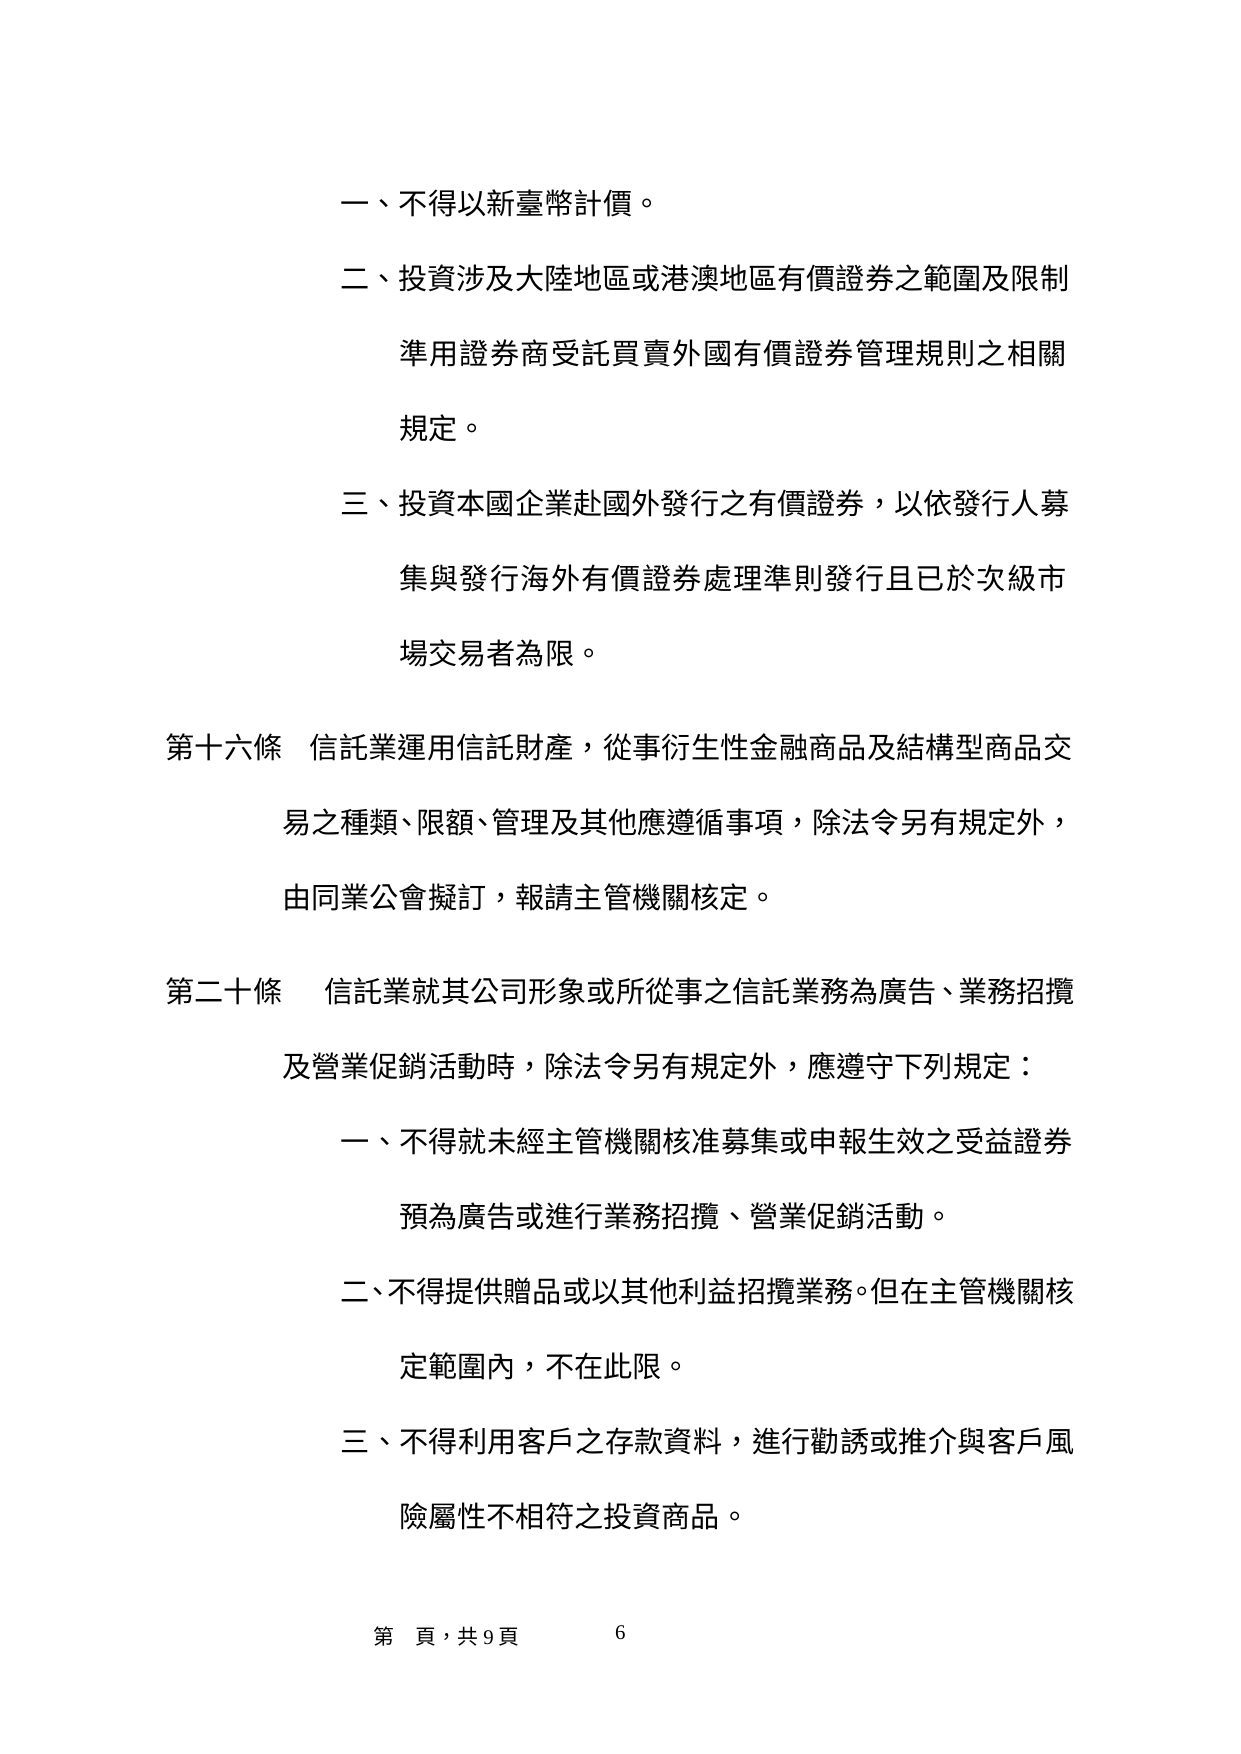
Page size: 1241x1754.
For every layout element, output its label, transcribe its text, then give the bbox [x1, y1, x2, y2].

text 二、不得提供贈品或以其他利益招攬業務。但在主管機關核定範圍內，不在此限。 [341, 1252, 1075, 1402]
text 一、不得以新臺幣計價。 [165, 164, 1069, 239]
text 三、不得利用客戶之存款資料，進行勸誘或推介與客戶風險屬性不相符之投資商品。 [341, 1402, 1075, 1552]
text 第二十條 信託業就其公司形象或所從事之信託業務為廣告、業務招攬及營業促銷活動時，除法令另有規定外，應遵守下列規定： [165, 952, 1075, 1102]
text 二、投資涉及大陸地區或港澳地區有價證券之範圍及限制，準用證券商受託買賣外國有價證券管理規則之相關規定。 [341, 239, 1069, 464]
text 三、投資本國企業赴國外發行之有價證券，以依發行人募集與發行海外有價證券處理準則發行且已於次級市場交易者為限。 [341, 464, 1069, 689]
text 一、不得就未經主管機關核准募集或申報生效之受益證券，預為廣告或進行業務招攬、營業促銷活動。 [341, 1102, 1075, 1252]
text 第十六條 信託業運用信託財產，從事衍生性金融商品及結構型商品交易之種類、限額、管理及其他應遵循事項，除法令另有規定外，由同業公會擬訂，報請主管機關核定。 [165, 708, 1075, 933]
